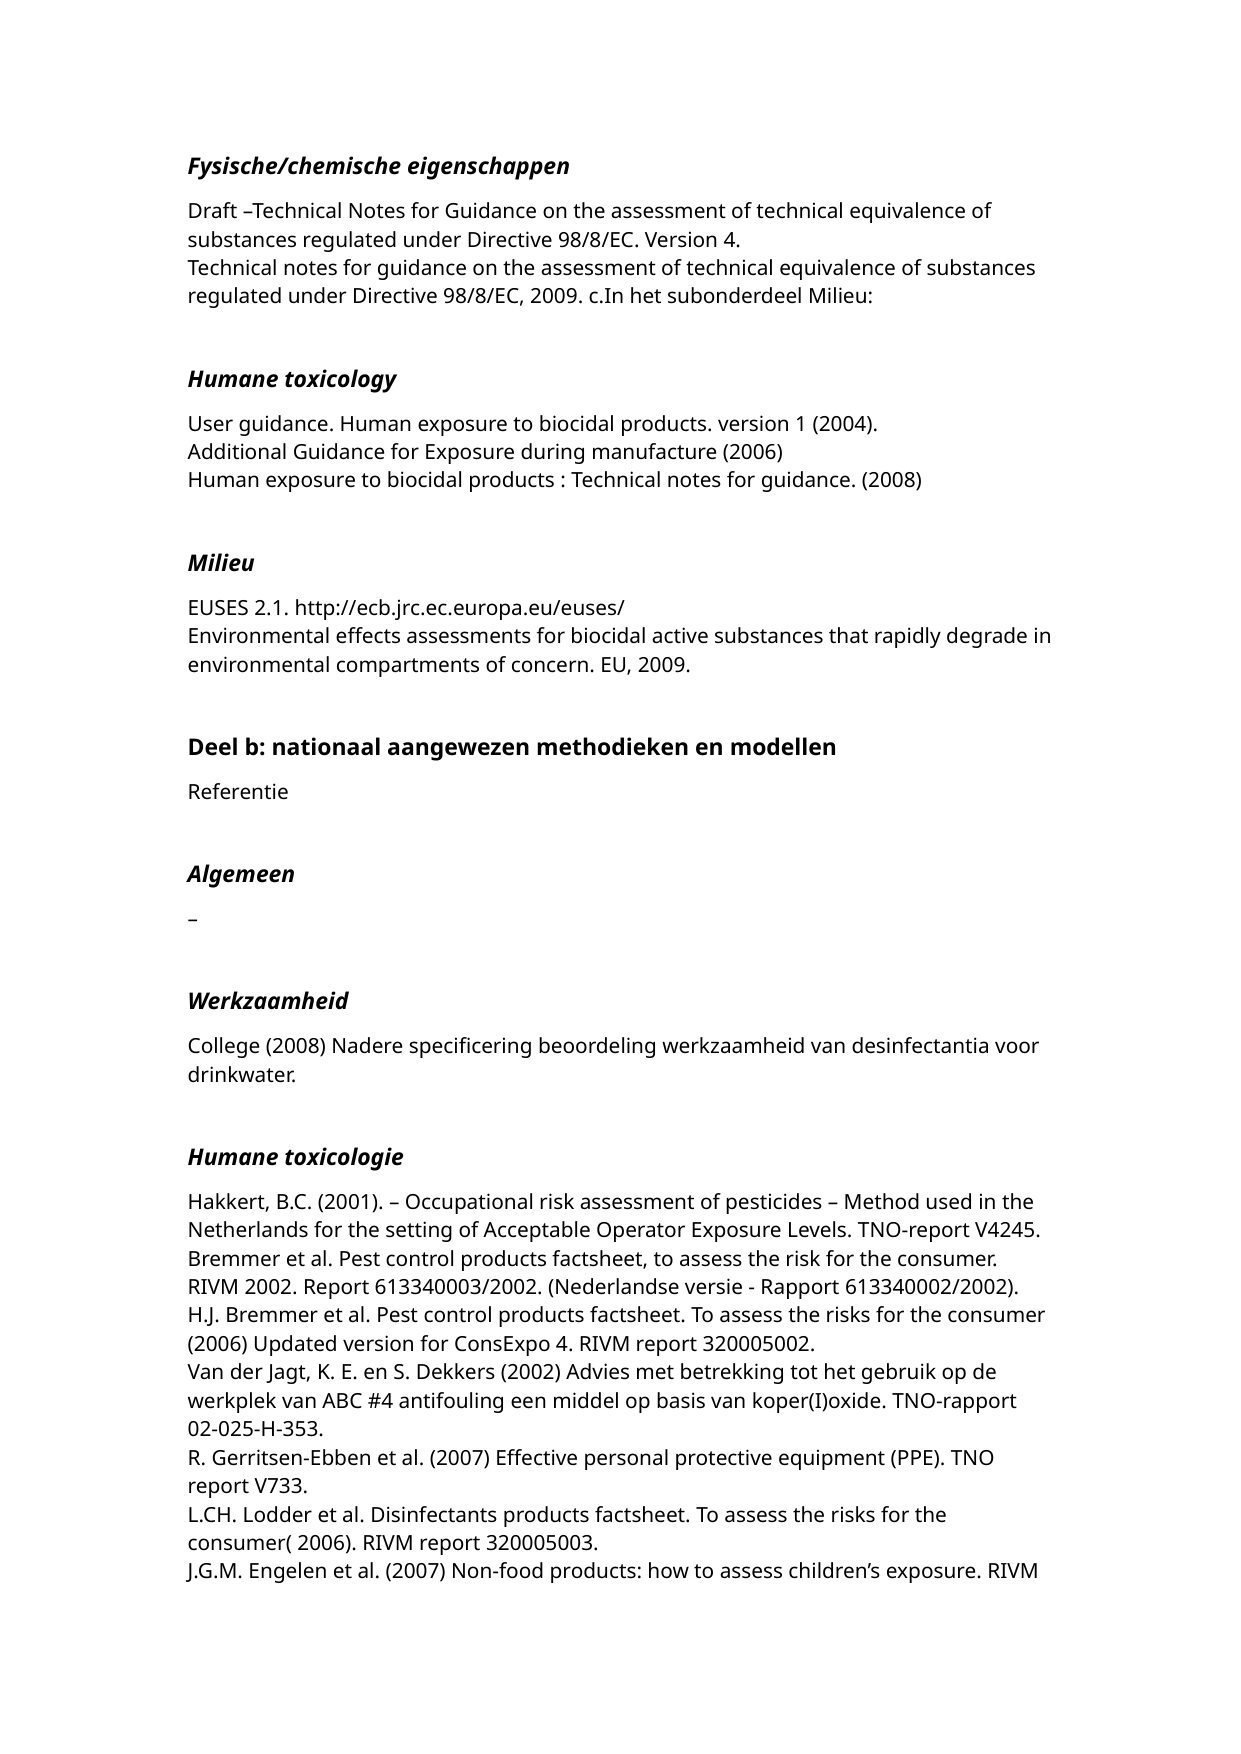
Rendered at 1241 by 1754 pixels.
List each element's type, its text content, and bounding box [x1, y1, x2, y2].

text Draft –Technical Notes for Guidance on the assessment of technical equivalence of substances regulated under Directive 98/8/EC. Version 4. [187, 196, 1053, 253]
text R. Gerritsen-Ebben et al. (2007) Effective personal protective equipment (PPE). TNO report V733. [187, 1443, 1053, 1500]
text Environmental effects assessments for biocidal active substances that rapidly degrade in environmental compartments of concern. EU, 2009. [187, 621, 1053, 678]
text Van der Jagt, K. E. en S. Dekkers (2002) Advies met betrekking tot het gebruik op de werkplek van ABC #4 antifouling een middel op basis van koper(I)oxide. TNO-rapport 02-025-H-353. [187, 1357, 1053, 1443]
text J.G.M. Engelen et al. (2007) Non-food products: how to assess children’s exposure. RIVM [187, 1557, 1053, 1585]
subtitle Werkzaamheid [187, 985, 1053, 1016]
subtitle Humane toxicology [187, 362, 1053, 394]
text Referentie [187, 777, 1053, 805]
subtitle Deel b: nationaal aangewezen methodieken en modellen [187, 731, 1053, 762]
subtitle Fysische/chemische eigenschappen [187, 150, 1053, 181]
text User guidance. Human exposure to biocidal products. version 1 (2004). [187, 409, 1053, 437]
text Additional Guidance for Exposure during manufacture (2006) [187, 437, 1053, 466]
text L.CH. Lodder et al. Disinfectants products factsheet. To assess the risks for the consumer( 2006). RIVM report 320005003. [187, 1500, 1053, 1557]
subtitle Algemeen [187, 858, 1053, 889]
subtitle Humane toxicologie [187, 1141, 1053, 1172]
text Bremmer et al. Pest control products factsheet, to assess the risk for the consumer. RIVM 2002. Report 613340003/2002. (Nederlandse versie - Rapport 613340002/2002). [187, 1244, 1053, 1301]
text H.J. Bremmer et al. Pest control products factsheet. To assess the risks for the consumer (2006) Updated version for ConsExpo 4. RIVM report 320005002. [187, 1301, 1053, 1357]
text EUSES 2.1. http://ecb.jrc.ec.europa.eu/euses/ [187, 593, 1053, 621]
text Technical notes for guidance on the assessment of technical equivalence of substances regulated under Directive 98/8/EC, 2009. c.In het subonderdeel Milieu: [187, 253, 1053, 310]
text Hakkert, B.C. (2001). – Occupational risk assessment of pesticides – Method used in the Netherlands for the setting of Acceptable Operator Exposure Levels. TNO-report V4245. [187, 1187, 1053, 1244]
text College (2008) Nadere specificering beoordeling werkzaamheid van desinfectantia voor drinkwater. [187, 1031, 1053, 1088]
text Human exposure to biocidal products : Technical notes for guidance. (2008) [187, 466, 1053, 494]
text – [187, 904, 1053, 932]
subtitle Milieu [187, 547, 1053, 578]
